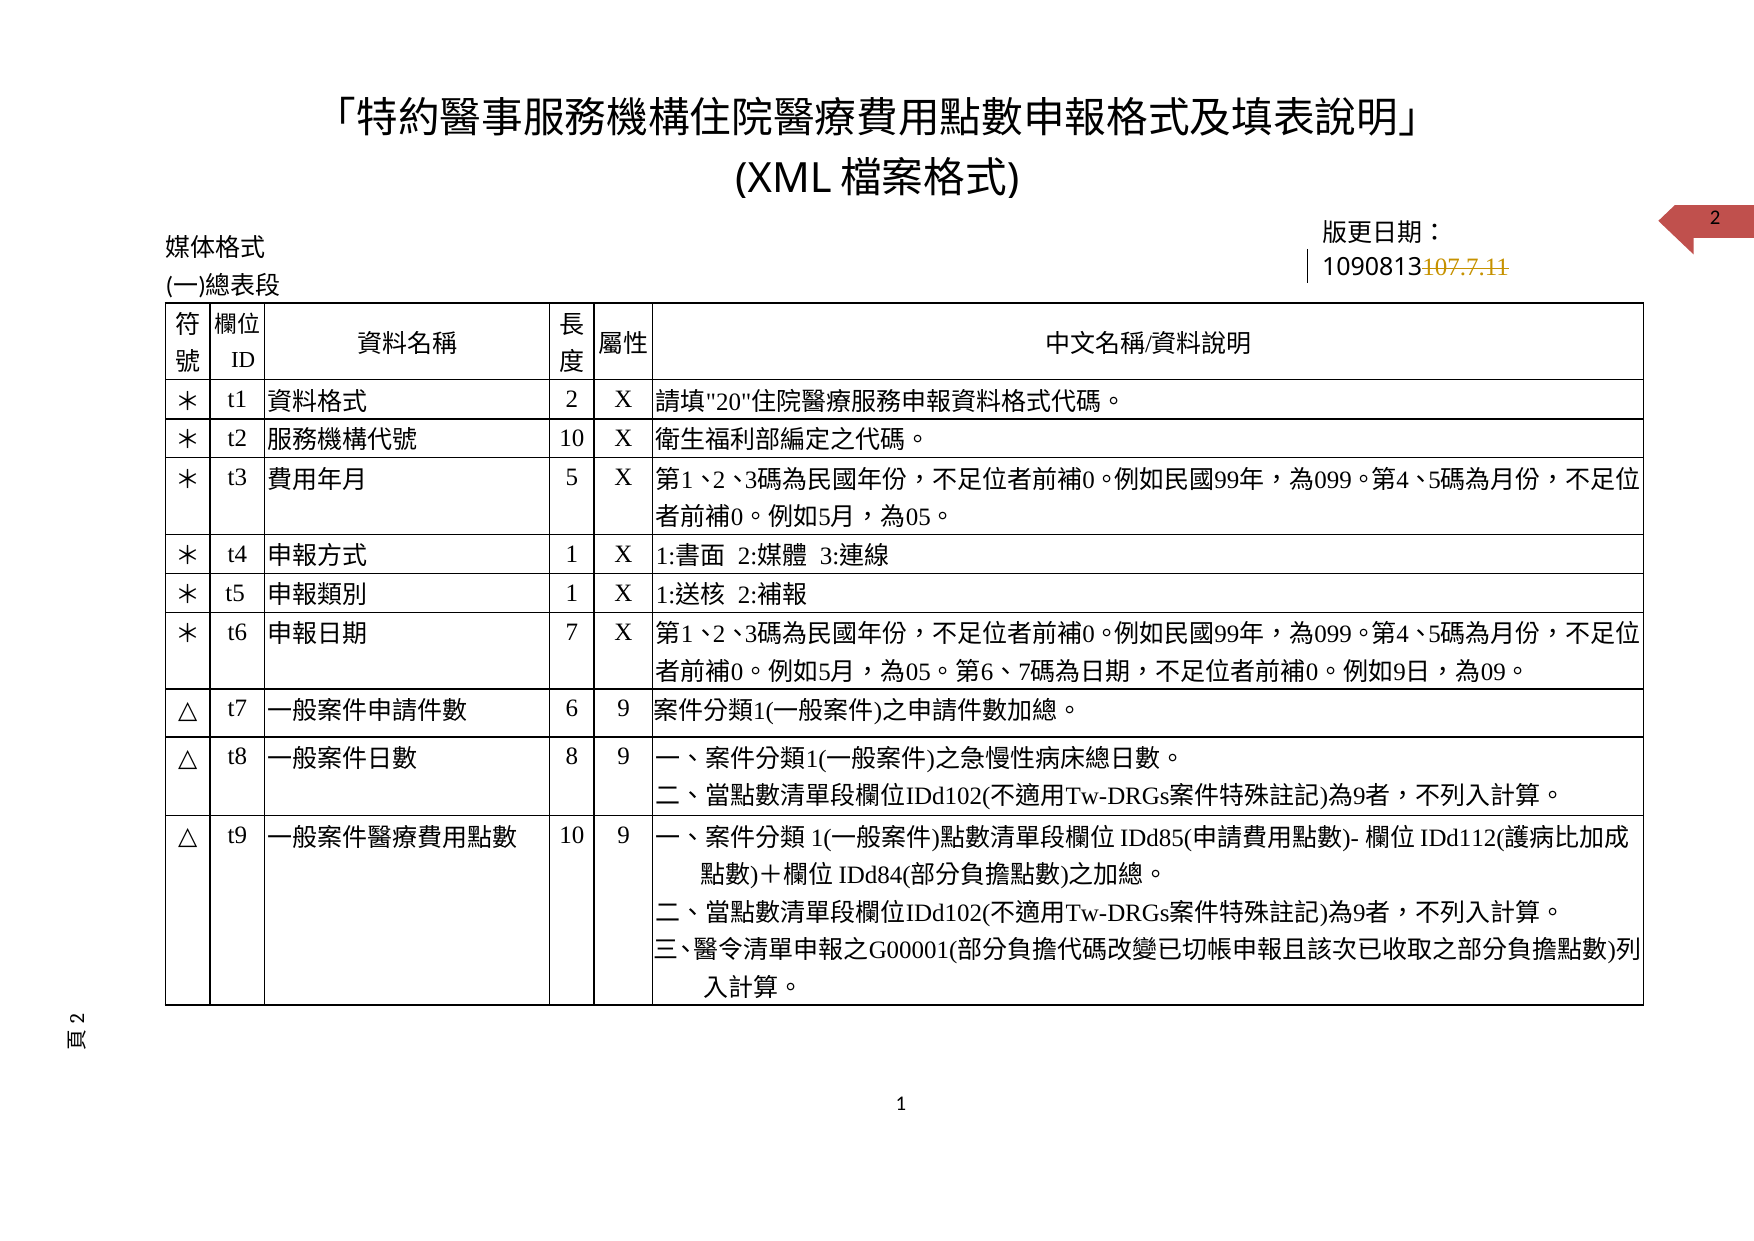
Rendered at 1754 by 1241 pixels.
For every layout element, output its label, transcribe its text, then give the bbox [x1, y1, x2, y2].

table_cell 1:送核 2:補報 [653, 574, 1643, 612]
table_cell 2 [550, 380, 593, 418]
table_cell 10 [550, 816, 593, 1004]
table_cell 5 [550, 458, 593, 533]
table_cell X [595, 380, 652, 418]
text 版更日期：1090813 [1322, 212, 1602, 283]
table_header 欄位 ID [211, 304, 264, 379]
table_cell △ [166, 816, 209, 1004]
text (XML檔案格式) [15, 144, 1739, 197]
table_cell ＊ [166, 458, 209, 533]
text 媒体格式 [165, 227, 1307, 265]
table_cell 第1、2、3碼為民國年份，不足位者前補0。例如民國99年，為099。第4、5碼為月份，不足位者前補0。例如5月，為05。 [653, 458, 1643, 533]
table_cell X [595, 613, 652, 688]
table_cell t4 [211, 535, 264, 572]
table_cell 一般案件申請件數 [265, 690, 549, 736]
table_cell t2 [211, 420, 264, 457]
text 「特約醫事服務機構住院醫療費用點數申報格式及填表說明」 [15, 84, 1739, 144]
table_cell 衛生福利部編定之代碼。 [653, 420, 1643, 457]
table_cell △ [166, 690, 209, 736]
table_header 屬性 [595, 304, 652, 379]
table_cell 申報日期 [265, 613, 549, 688]
table_cell 9 [595, 816, 652, 1004]
table_cell 9 [595, 738, 652, 815]
table_cell ＊ [166, 574, 209, 612]
table_cell 一般案件日數 [265, 738, 549, 815]
table_cell 案件分類1(一般案件)之申請件數加總。 [653, 690, 1643, 736]
table_cell 6 [550, 690, 593, 736]
table_header 符號 [166, 304, 209, 379]
table_header 中文名稱/資料說明 [653, 304, 1643, 379]
table_cell 一、案件分類1(一般案件)點數清單段欄位IDd85(申請費用點數)- 欄位IDd112(護病比加成點數)＋欄位IDd84(部分負擔點數)之加總。 二、當點數清單段欄位IDd102(不適用Tw-DRGs案件特殊註記)為9者，不列入計算。 三、醫令清單申報之G00001(部分負擔代碼改變已切帳申報且該次已收取之部分負擔點數)列入計算。 [653, 816, 1643, 1004]
table_cell 申報類別 [265, 574, 549, 612]
table_cell 資料格式 [265, 380, 549, 418]
table_cell 一、案件分類1(一般案件)之急慢性病床總日數。 二、當點數清單段欄位IDd102(不適用Tw-DRGs案件特殊註記)為9者，不列入計算。 [653, 738, 1643, 815]
table_cell 服務機構代號 [265, 420, 549, 457]
table_cell 1 [550, 535, 593, 572]
table_cell 10 [550, 420, 593, 457]
table_header 長度 [550, 304, 593, 379]
table_cell ＊ [166, 535, 209, 572]
table_cell ＊ [166, 613, 209, 688]
table_cell t7 [211, 690, 264, 736]
table_cell X [595, 574, 652, 612]
table_cell △ [166, 738, 209, 815]
table_cell 一般案件醫療費用點數 [265, 816, 549, 1004]
table_cell t9 [211, 816, 264, 1004]
table_cell 1:書面 2:媒體 3:連線 [653, 535, 1643, 572]
table_header 資料名稱 [265, 304, 549, 379]
text [1617, 227, 1636, 265]
table_cell 申報方式 [265, 535, 549, 572]
table_cell t1 [211, 380, 264, 418]
table_cell 8 [550, 738, 593, 815]
table_cell 請填"20"住院醫療服務申報資料格式代碼。 [653, 380, 1643, 418]
table_cell 1 [550, 574, 593, 612]
table_cell X [595, 535, 652, 572]
table_cell 9 [595, 690, 652, 736]
table_cell t3 [211, 458, 264, 533]
table_cell t5 [211, 574, 264, 612]
table_cell 費用年月 [265, 458, 549, 533]
table_cell X [595, 458, 652, 533]
table_cell t6 [211, 613, 264, 688]
table_cell ＊ [166, 420, 209, 457]
table_cell t8 [211, 738, 264, 815]
text (一)總表段 [165, 265, 1636, 302]
table_cell 第1、2、3碼為民國年份，不足位者前補0。例如民國99年，為099。第4、5碼為月份，不足位者前補0。例如5月，為05。第6、7碼為日期，不足位者前補0。例如9日，為09。 [653, 613, 1643, 688]
table_cell ＊ [166, 380, 209, 418]
table_cell 7 [550, 613, 593, 688]
table_cell X [595, 420, 652, 457]
